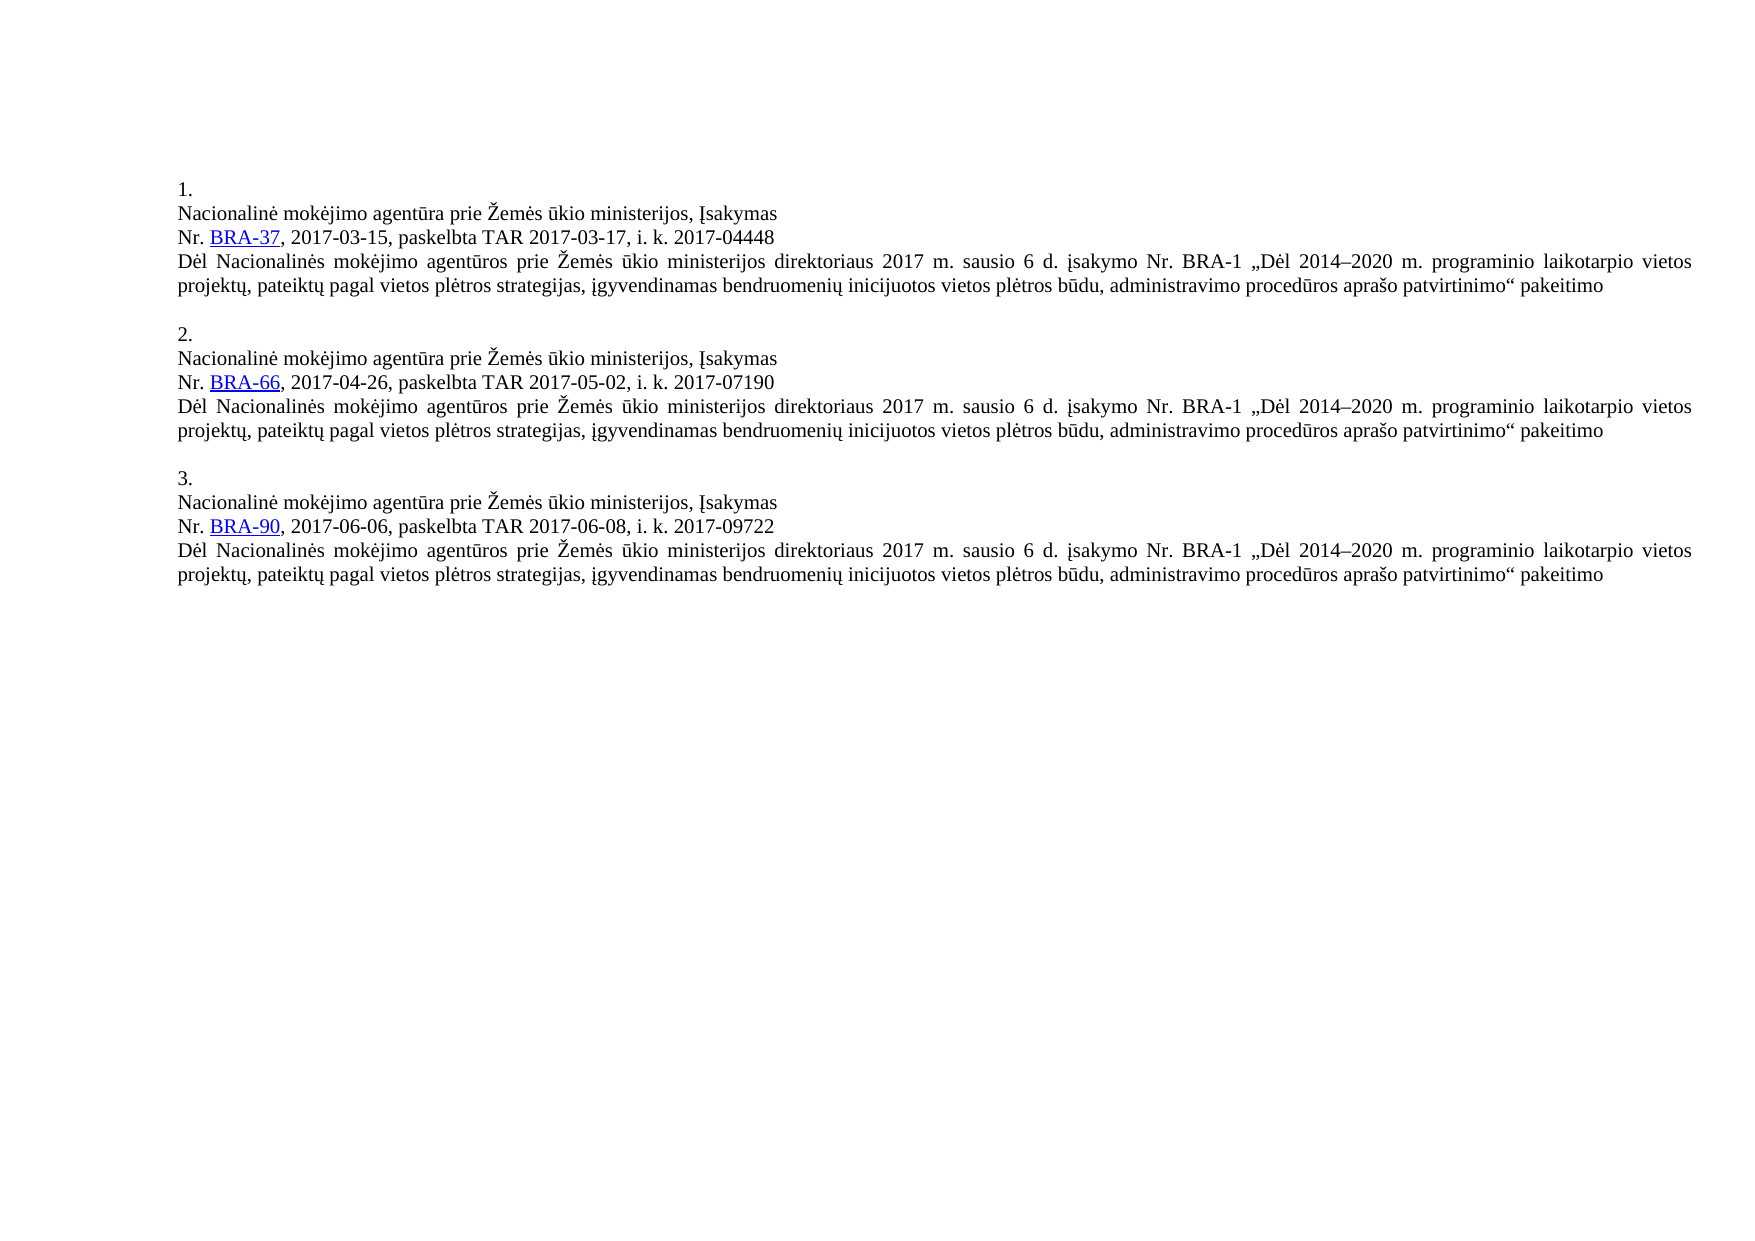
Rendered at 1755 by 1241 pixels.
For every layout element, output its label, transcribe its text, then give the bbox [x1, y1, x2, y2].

text Dėl Nacionalinės mokėjimo agentūros prie Žemės ūkio ministerijos direktoriaus 2017 m. sausio 6 d. įsakymo Nr. BRA-1 „Dėl 2014–2020 m. programinio laikotarpio vietos projektų, pateiktų pagal vietos plėtros strategijas, įgyvendinamas bendruomenių inicijuotos vietos plėtros būdu, administravimo procedūros aprašo patvirtinimo“ pakeitimo [177, 538, 1695, 586]
text Nr. BRA-37, 2017-03-15, paskelbta TAR 2017-03-17, i. k. 2017-04448 [177, 225, 1695, 249]
text Dėl Nacionalinės mokėjimo agentūros prie Žemės ūkio ministerijos direktoriaus 2017 m. sausio 6 d. įsakymo Nr. BRA-1 „Dėl 2014–2020 m. programinio laikotarpio vietos projektų, pateiktų pagal vietos plėtros strategijas, įgyvendinamas bendruomenių inicijuotos vietos plėtros būdu, administravimo procedūros aprašo patvirtinimo“ pakeitimo [177, 394, 1695, 442]
text 2. [177, 322, 1695, 346]
text Nacionalinė mokėjimo agentūra prie Žemės ūkio ministerijos, Įsakymas [177, 201, 1695, 225]
text Dėl Nacionalinės mokėjimo agentūros prie Žemės ūkio ministerijos direktoriaus 2017 m. sausio 6 d. įsakymo Nr. BRA-1 „Dėl 2014–2020 m. programinio laikotarpio vietos projektų, pateiktų pagal vietos plėtros strategijas, įgyvendinamas bendruomenių inicijuotos vietos plėtros būdu, administravimo procedūros aprašo patvirtinimo“ pakeitimo [177, 249, 1695, 297]
text Nacionalinė mokėjimo agentūra prie Žemės ūkio ministerijos, Įsakymas [177, 346, 1695, 370]
text Nacionalinė mokėjimo agentūra prie Žemės ūkio ministerijos, Įsakymas [177, 490, 1695, 514]
text 3. [177, 466, 1695, 490]
text 1. [177, 177, 1695, 201]
text Nr. BRA-90, 2017-06-06, paskelbta TAR 2017-06-08, i. k. 2017-09722 [177, 514, 1695, 538]
text Nr. BRA-66, 2017-04-26, paskelbta TAR 2017-05-02, i. k. 2017-07190 [177, 370, 1695, 394]
